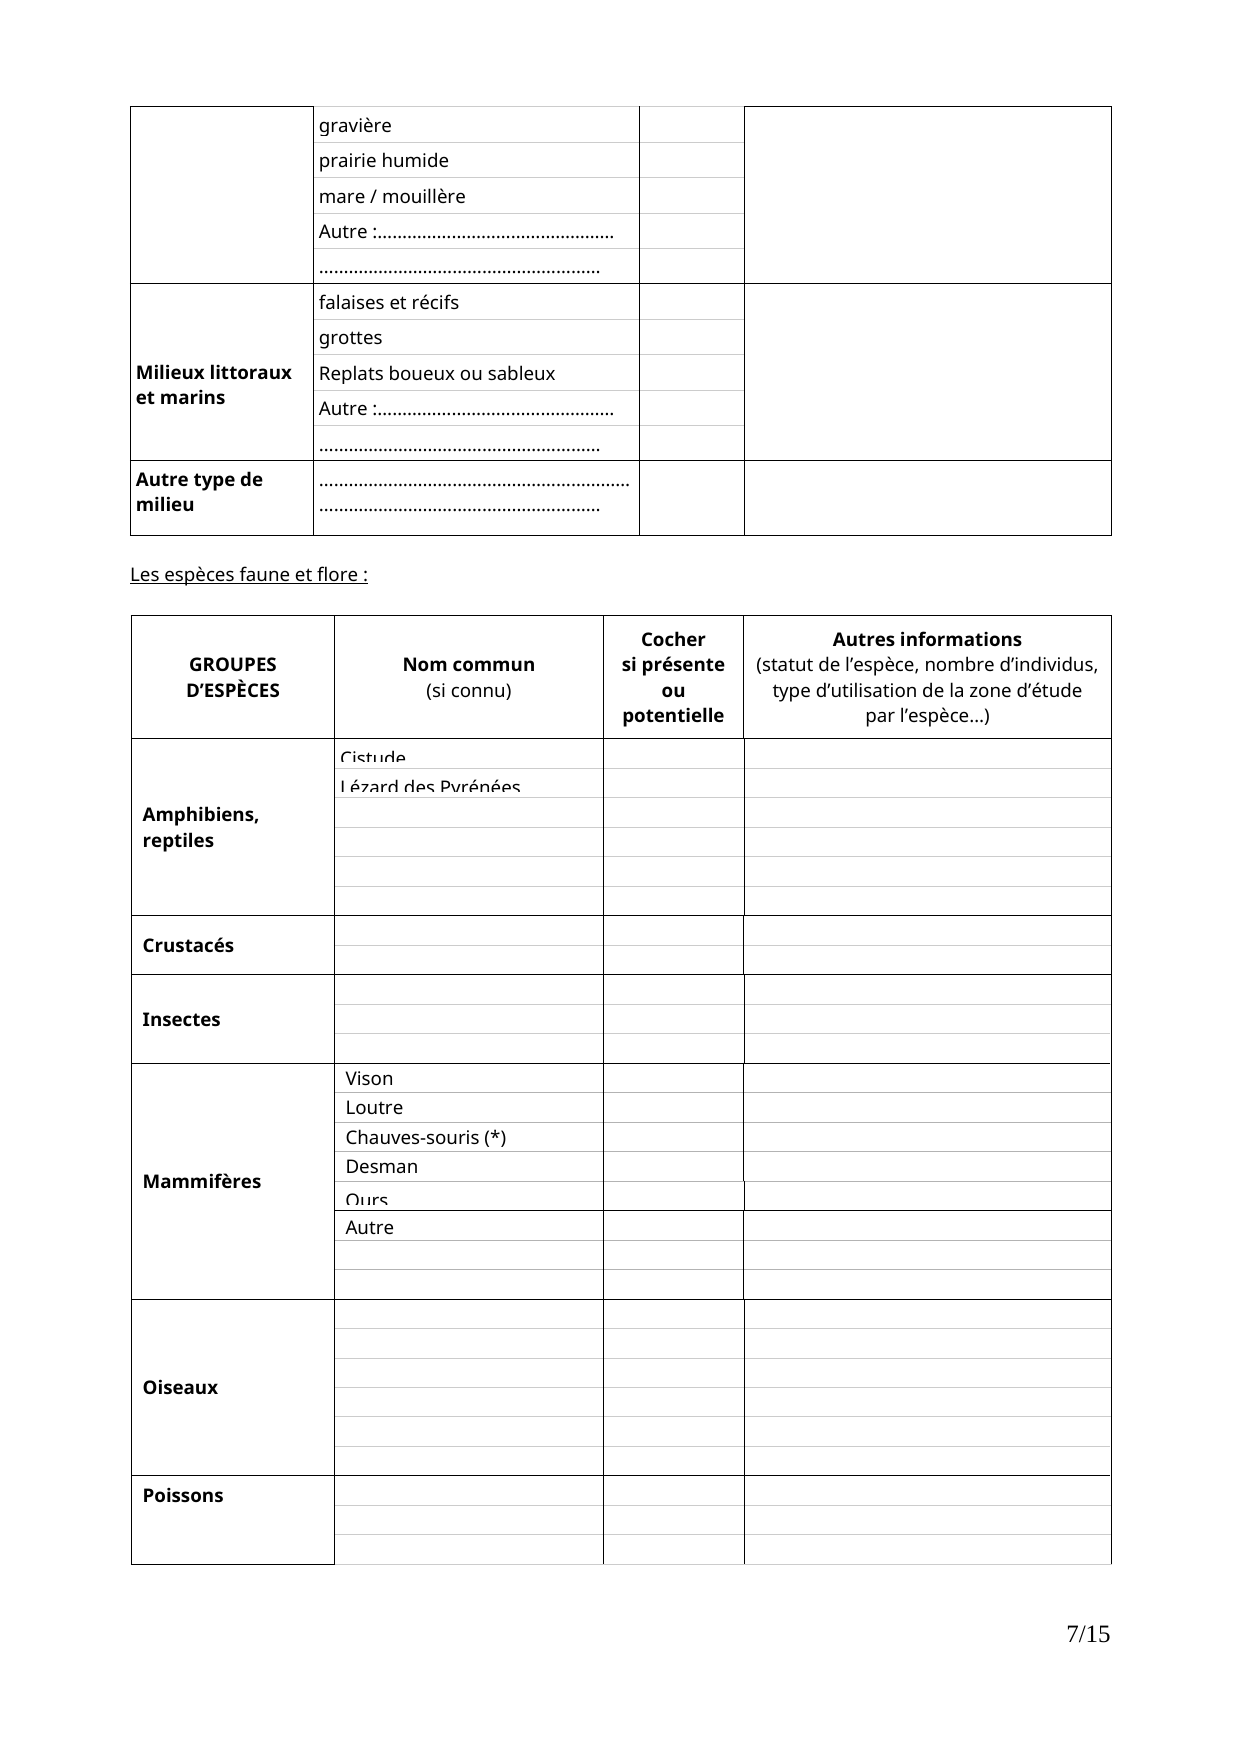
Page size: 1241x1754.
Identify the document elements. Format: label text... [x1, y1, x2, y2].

table_cell ………………………………………………… [314, 249, 639, 283]
table_cell [604, 975, 744, 1004]
table_cell [604, 1152, 743, 1181]
text Les espèces faune et flore : [130, 561, 1110, 587]
table_cell [335, 828, 603, 856]
table_cell Oiseaux [132, 1300, 334, 1475]
table_cell [640, 320, 744, 354]
table_cell [744, 916, 1111, 945]
table_cell [745, 975, 1111, 1004]
table_header Nom commun (si connu) [335, 616, 603, 738]
table_cell [335, 1388, 603, 1416]
table_cell [335, 1476, 603, 1505]
table_cell Ours [335, 1182, 603, 1210]
table_cell [604, 769, 744, 797]
table_cell [744, 1270, 1111, 1298]
table_cell [745, 1475, 1111, 1505]
table_cell [604, 1182, 744, 1210]
table_cell [604, 828, 744, 856]
table_cell [335, 1535, 603, 1564]
table_cell [745, 284, 1111, 460]
table_cell [335, 798, 603, 827]
table_cell [131, 107, 313, 283]
table_cell [604, 1476, 744, 1505]
table_cell [745, 828, 1111, 856]
table_cell [335, 1506, 603, 1534]
table_cell [335, 1005, 603, 1033]
table_cell [335, 1034, 603, 1063]
table_cell [640, 214, 744, 248]
table_cell [744, 1093, 1111, 1122]
table_cell [604, 1359, 744, 1387]
table_cell ………………………………………………………………………………………………………… [314, 461, 639, 535]
table_cell [335, 1359, 603, 1387]
table_cell [604, 1329, 744, 1357]
table_cell [335, 1270, 603, 1298]
table_header Groupes d’espèces [132, 616, 334, 738]
table_cell Milieux littoraux et marins [131, 284, 313, 460]
table_cell [744, 1211, 1111, 1239]
table_cell [604, 1270, 743, 1298]
table_cell [604, 1388, 744, 1416]
table_cell [745, 107, 1111, 283]
table_cell falaises et récifs [314, 284, 639, 319]
table_cell [640, 355, 744, 389]
table_cell [604, 1211, 743, 1239]
table_cell ………………………………………………… [314, 426, 639, 460]
table_cell [640, 284, 744, 319]
table_cell Lézard des Pyrénées [335, 769, 603, 797]
table_cell [640, 461, 744, 535]
table_cell Autre type de milieu [131, 461, 313, 535]
table_cell [640, 143, 744, 177]
table_cell Crustacés [132, 916, 334, 974]
table_cell [745, 1388, 1111, 1416]
table_cell [604, 1123, 743, 1151]
table_cell [604, 1417, 744, 1446]
table_cell gravière [314, 107, 639, 142]
table_cell Desman [335, 1152, 603, 1181]
table_cell [745, 1359, 1111, 1387]
table_cell [604, 857, 744, 886]
table_cell [604, 916, 743, 945]
table_cell [604, 1506, 744, 1534]
table_cell [744, 1063, 1111, 1092]
table_cell [640, 391, 744, 425]
table_cell [745, 461, 1111, 535]
table_cell Autre [335, 1211, 603, 1239]
table_cell [335, 1329, 603, 1357]
table_cell Cistude [335, 739, 603, 768]
table_cell [744, 1123, 1111, 1151]
table_cell Loutre [335, 1093, 603, 1122]
table_cell [604, 1241, 743, 1269]
table_cell [640, 178, 744, 212]
table_cell [640, 249, 744, 283]
table_cell [335, 916, 603, 945]
table_cell [335, 887, 603, 915]
table_cell Chauves-souris (*) [335, 1123, 603, 1151]
table_cell [604, 1005, 744, 1033]
table_cell [335, 1241, 603, 1269]
table_cell [745, 857, 1111, 886]
table_cell [604, 739, 744, 768]
table_cell Vison [335, 1064, 603, 1092]
table_cell [745, 1005, 1111, 1033]
table_cell [335, 1447, 603, 1475]
table_cell Poissons [132, 1476, 334, 1564]
table_cell [335, 1300, 603, 1328]
table_cell [745, 739, 1111, 768]
table_cell [335, 946, 603, 974]
table_cell [604, 1064, 743, 1092]
table_cell [745, 887, 1111, 915]
table_cell [744, 946, 1111, 974]
table_cell Amphibiens, reptiles [132, 739, 334, 915]
table_cell [604, 1093, 743, 1122]
table_cell [745, 1182, 1111, 1210]
table_cell [745, 1506, 1111, 1534]
table_cell [744, 1152, 1111, 1181]
table_cell [745, 1446, 1111, 1475]
table_cell Replats boueux ou sableux [314, 355, 639, 389]
table_cell [745, 1033, 1111, 1063]
table_cell [604, 1300, 744, 1328]
table_cell Mammifères [132, 1064, 334, 1298]
table_cell mare / mouillère [314, 178, 639, 212]
table_cell [745, 769, 1111, 797]
table_cell [744, 1241, 1111, 1269]
table_cell [335, 975, 603, 1004]
table_cell grottes [314, 320, 639, 354]
table_cell prairie humide [314, 143, 639, 177]
table_cell [604, 798, 744, 827]
table_cell [745, 1300, 1111, 1328]
table_cell [745, 1417, 1111, 1446]
table_cell [604, 1034, 744, 1063]
table_cell [640, 426, 744, 460]
table_cell [335, 857, 603, 886]
table_cell [745, 798, 1111, 827]
table_cell [604, 1447, 744, 1475]
table_cell Insectes [132, 975, 334, 1063]
table_cell Autre :………………………………………… [314, 391, 639, 425]
table_header Cocher si présente ou potentielle [604, 616, 743, 738]
table_cell Autre :………………………………………… [314, 214, 639, 248]
table_cell [604, 887, 744, 915]
table_cell [640, 107, 744, 142]
table_cell [335, 1417, 603, 1446]
table_cell [604, 1535, 744, 1564]
table_cell [745, 1329, 1111, 1357]
table_cell [604, 946, 743, 974]
table_cell [745, 1535, 1111, 1564]
table_header Autres informations (statut de l’espèce, nombre d’individus, type d’utilisation de la zone d’étude par l’espèce…) [744, 616, 1111, 738]
